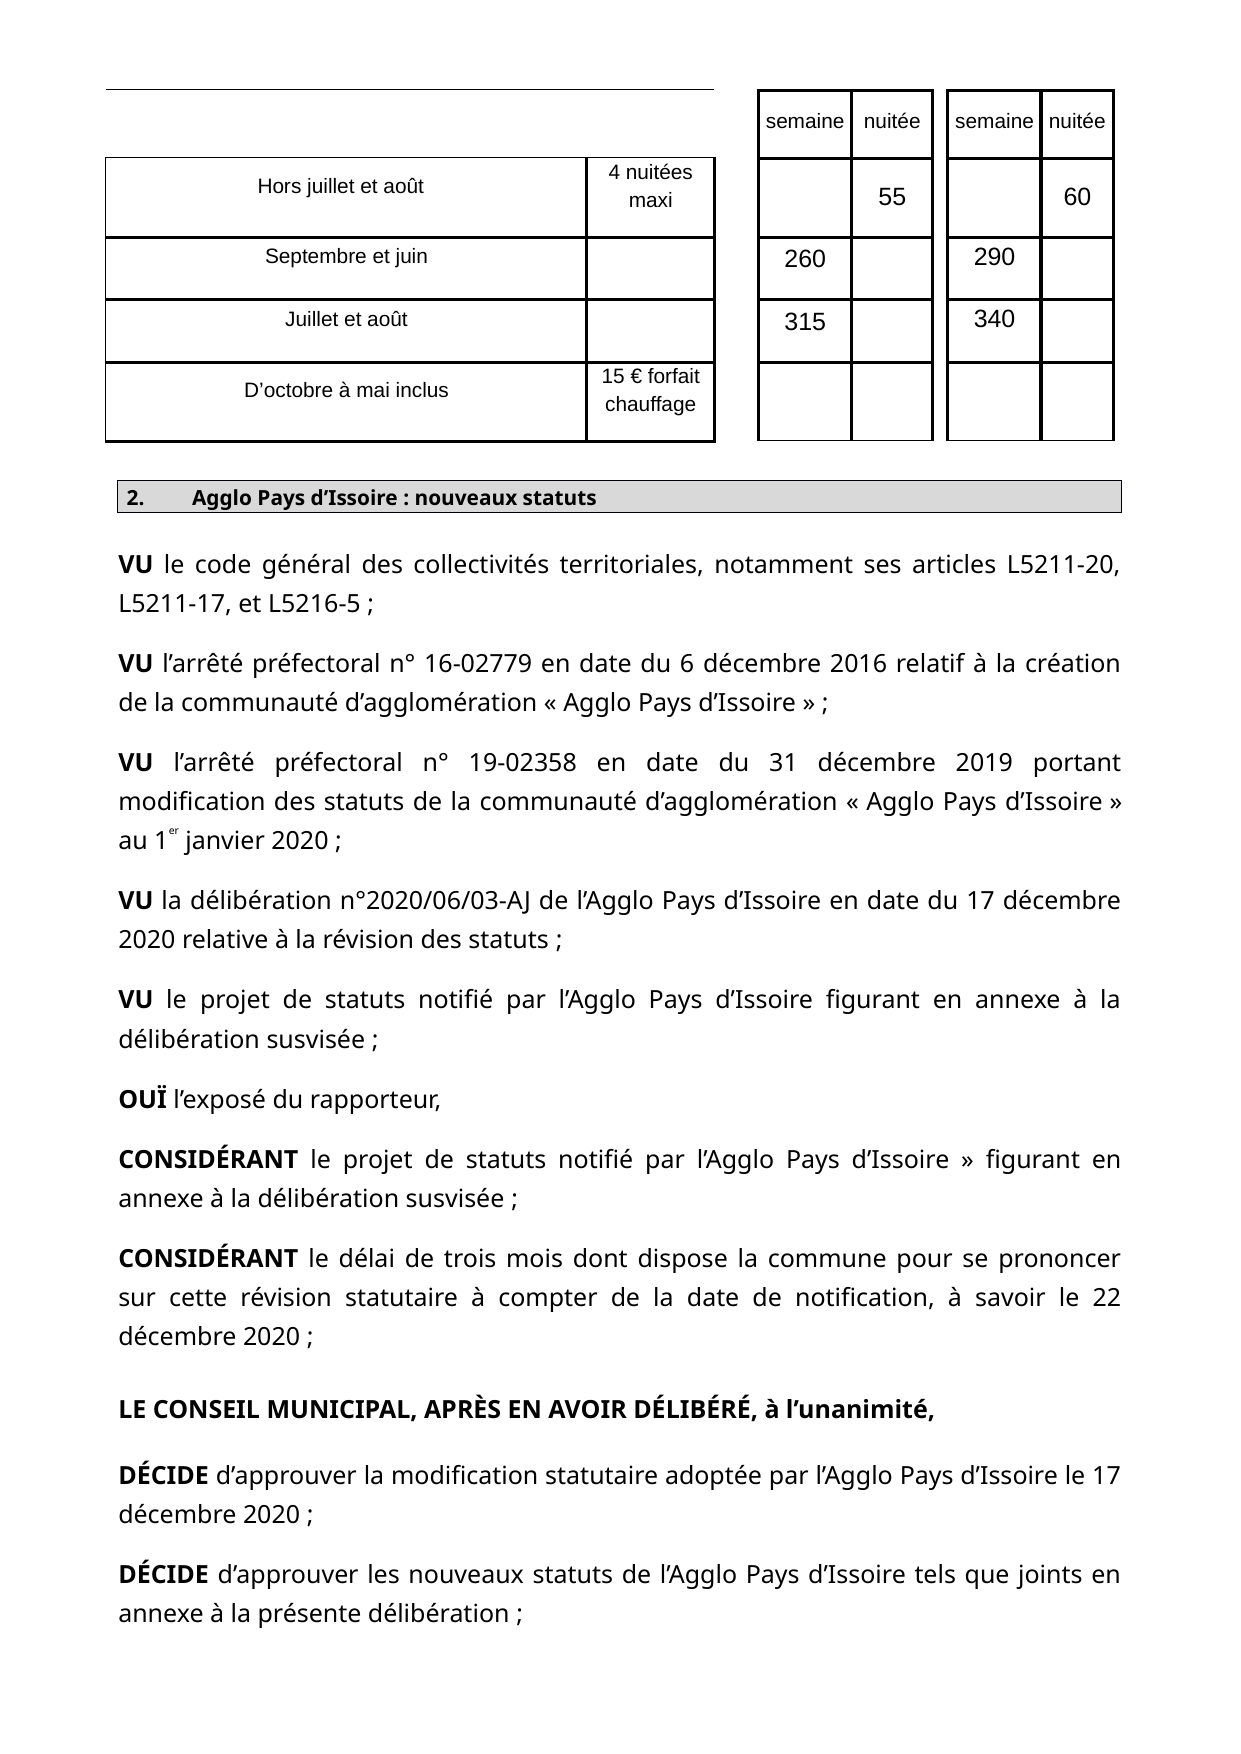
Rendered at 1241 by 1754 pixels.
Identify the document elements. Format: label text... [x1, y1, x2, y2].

table_cell [716, 236, 757, 298]
table_cell [1177, 89, 1182, 157]
table_cell [934, 361, 946, 440]
table_cell [949, 364, 1039, 440]
table_cell [1198, 89, 1238, 157]
table_cell [588, 239, 713, 298]
table_cell 290 [949, 239, 1039, 298]
table_cell [1171, 236, 1177, 298]
table_cell [37, 298, 105, 361]
table_cell [37, 157, 105, 236]
table_cell [716, 157, 757, 236]
text CONSIDÉRANT le délai de trois mois dont dispose la commune pour se prononcer sur cette révision statutaire à compter de la date de notification, à savoir le 22 décembre 2020 ; [118, 1240, 1122, 1353]
table_cell [714, 89, 757, 157]
table_cell [1171, 361, 1177, 440]
text VU le projet de statuts notifié par l’Agglo Pays d’Issoire figurant en annexe à la délibération susvisée ; [118, 982, 1122, 1055]
table_cell [1129, 361, 1171, 440]
table_cell [716, 298, 757, 361]
list Agglo Pays d’Issoire : nouveaux statuts [118, 481, 1121, 512]
table_cell [1129, 298, 1171, 361]
table_cell [1043, 301, 1112, 361]
table_cell Hors juillet et août [106, 158, 585, 236]
table_cell [37, 89, 106, 157]
text VU le code général des collectivités territoriales, notamment ses articles L5211-20, L5211-17, et L5216‑5 ; [118, 546, 1122, 619]
table_cell [853, 239, 931, 298]
table_cell nuitée [1043, 92, 1112, 157]
text CONSIDÉRANT le projet de statuts notifié par l’Agglo Pays d’Issoire » figurant en annexe à la délibération susvisée ; [118, 1141, 1122, 1214]
table_cell [1115, 298, 1129, 361]
table_cell [37, 236, 105, 298]
table_cell [1129, 157, 1171, 236]
table_cell Septembre et juin [106, 239, 585, 298]
table_cell [106, 90, 714, 157]
table_cell [1198, 157, 1238, 236]
table_cell [1043, 364, 1112, 440]
table_cell 55 [853, 160, 931, 236]
text OUÏ l’exposé du rapporteur, [118, 1081, 1122, 1115]
table_cell [1115, 236, 1129, 298]
table_cell [716, 361, 757, 440]
table_cell 315 [760, 301, 850, 361]
table_cell [853, 301, 931, 361]
table_cell semaine [760, 92, 850, 157]
table_cell [1198, 361, 1238, 440]
text DÉCIDE d’approuver les nouveaux statuts de l’Agglo Pays d’Issoire tels que joints en annexe à la présente délibération ; [118, 1557, 1122, 1630]
table_cell [949, 160, 1039, 236]
table_cell [760, 364, 850, 440]
table_cell [1182, 157, 1198, 236]
table_cell [1115, 157, 1129, 236]
table_cell 340 [949, 301, 1039, 361]
table_cell [1182, 89, 1198, 157]
text VU la délibération n°2020/06/03-AJ de l’Agglo Pays d’Issoire en date du 17 décembre 2020 relative à la révision des statuts ; [118, 883, 1122, 956]
table_cell [1171, 89, 1177, 157]
table_cell [37, 361, 105, 440]
table_cell [1129, 89, 1171, 157]
text VU l’arrêté préfectoral n° 16-02779 en date du 6 décembre 2016 relatif à la création de la communauté d’agglomération « Agglo Pays d’Issoire » ; [118, 645, 1122, 719]
table_cell [1198, 236, 1238, 298]
table_cell 60 [1043, 160, 1112, 236]
table_cell [1043, 239, 1112, 298]
table_cell [1177, 298, 1182, 361]
table_cell [853, 364, 931, 440]
text VU l’arrêté préfectoral n° 19-02358 en date du 31 décembre 2019 portant modification des statuts de la communauté d’agglomération « Agglo Pays d’Issoire » au 1er janvier 2020 ; [118, 744, 1122, 857]
table_cell [1182, 298, 1198, 361]
table_cell [1115, 361, 1129, 440]
table_cell 260 [760, 239, 850, 298]
text DÉCIDE d’approuver la modification statutaire adoptée par l’Agglo Pays d’Issoire le 17 décembre 2020 ; [118, 1457, 1122, 1531]
table_cell D’octobre à mai inclus [106, 364, 585, 440]
table_cell [1177, 157, 1182, 236]
table_cell [934, 236, 946, 298]
table_cell [588, 301, 713, 361]
table_cell [1129, 236, 1171, 298]
table_cell semaine [949, 92, 1039, 157]
table_cell [934, 89, 946, 157]
table_cell 15 € forfait chauffage [588, 364, 713, 440]
table_cell Juillet et août [106, 301, 585, 361]
table_cell [1177, 361, 1182, 440]
table_cell [760, 160, 850, 236]
table_cell [1182, 236, 1198, 298]
table_cell nuitée [853, 92, 931, 157]
text LE CONSEIL MUNICIPAL, APRÈS EN AVOIR DÉLIBÉRÉ, à l’unanimité, [118, 1391, 1122, 1425]
table_cell [1177, 236, 1182, 298]
table_cell 4 nuitées maxi [588, 158, 713, 236]
table_cell [1198, 298, 1238, 361]
table_cell [1171, 157, 1177, 236]
table_cell [1115, 89, 1129, 157]
table_cell [1171, 298, 1177, 361]
table_cell [1182, 361, 1198, 440]
table_cell [934, 157, 946, 236]
table_cell [934, 298, 946, 361]
